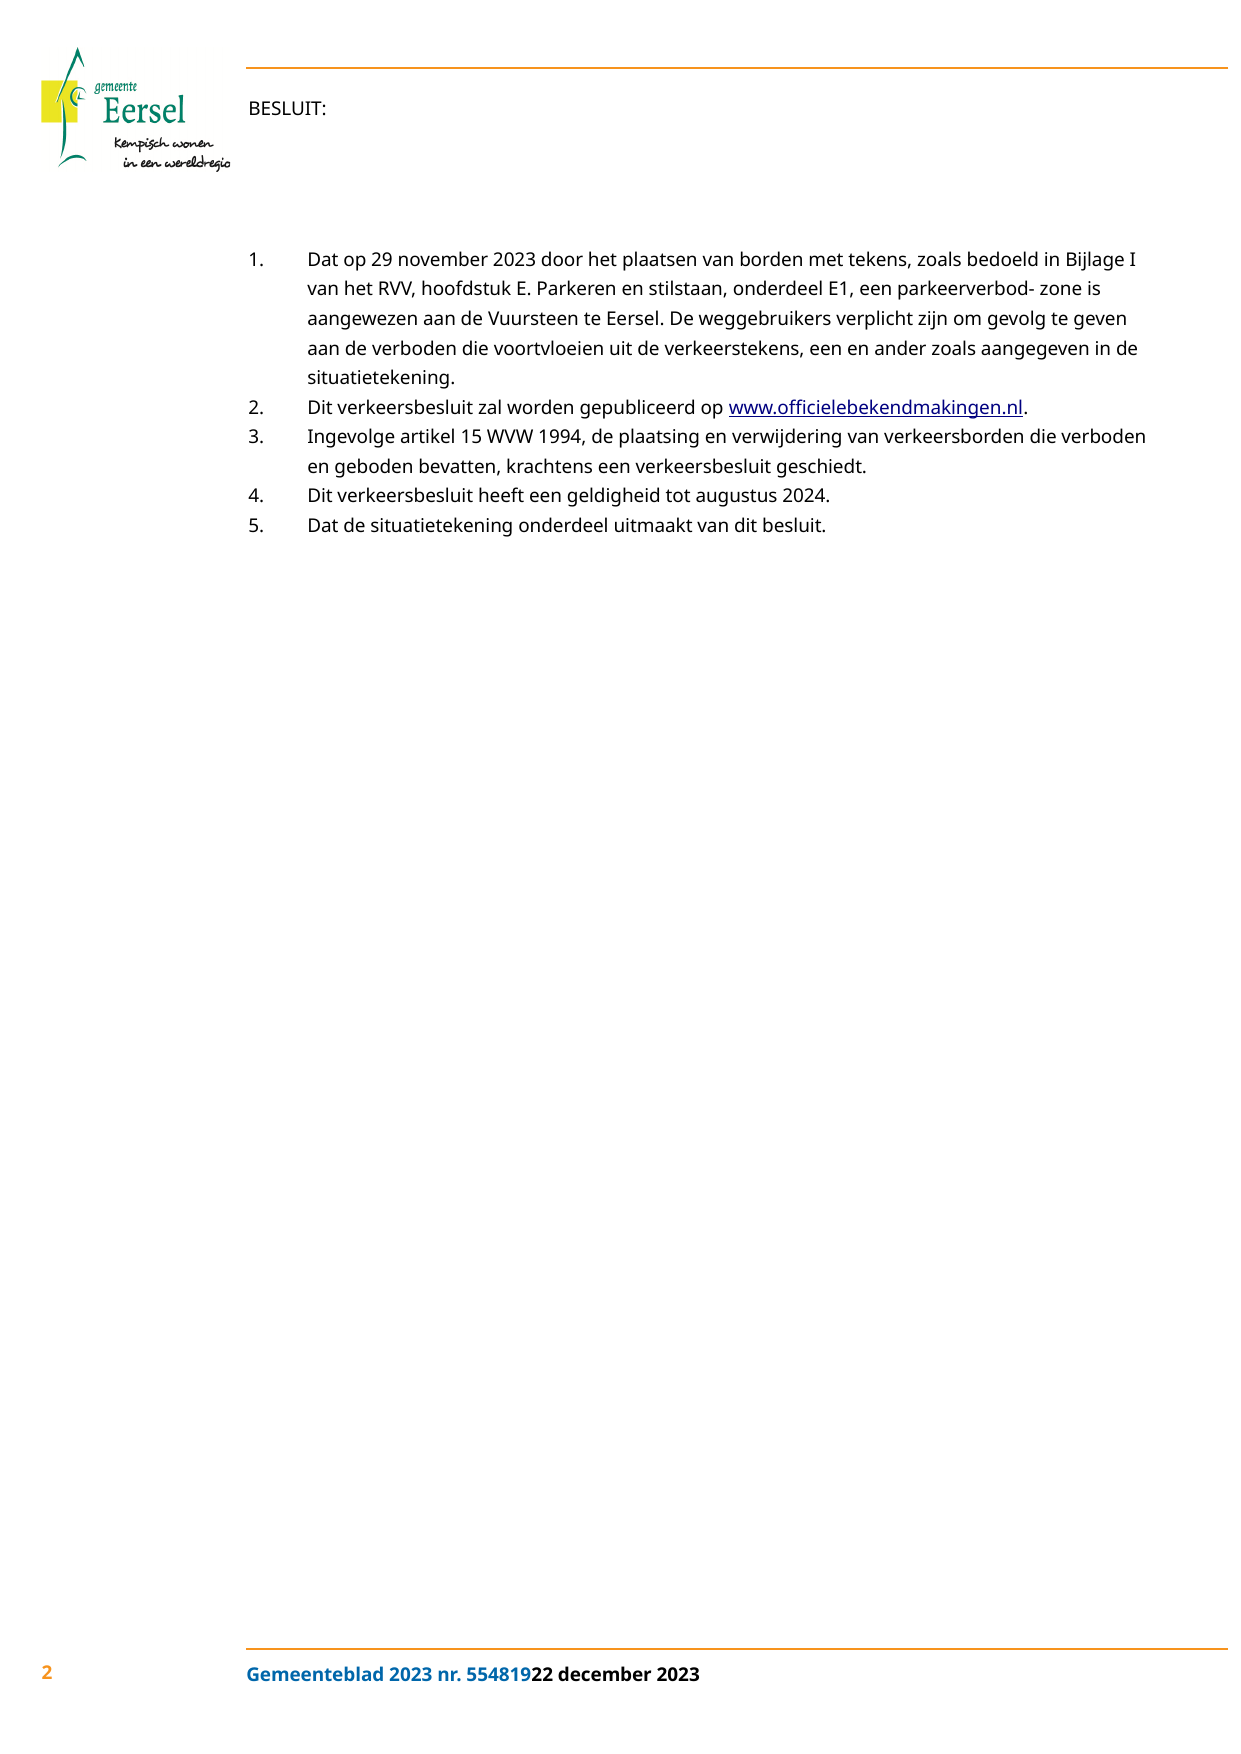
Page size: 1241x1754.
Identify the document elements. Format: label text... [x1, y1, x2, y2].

list Ingevolge artikel 15 WVW 1994, de plaatsing en verwijdering van verkeersborden die verboden en geboden bevatten, krachtens een verkeersbesluit geschiedt. [248, 423, 1152, 479]
list Dit verkeersbesluit zal worden gepubliceerd op www.officielebekendmakingen.nl. [248, 394, 1152, 420]
text BESLUIT: [248, 95, 1152, 121]
picture [41, 47, 231, 172]
list Dat op 29 november 2023 door het plaatsen van borden met tekens, zoals bedoeld in Bijlage I van het RVV, hoofdstuk E. Parkeren en stilstaan, onderdeel E1, een parkeerverbod- zone is aangewezen aan de Vuursteen te Eersel. De weggebruikers verplicht zijn om gevolg te geven aan de verboden die voortvloeien uit de verkeerstekens, een en ander zoals aangegeven in de situatietekening. [248, 246, 1152, 390]
list Dit verkeersbesluit heeft een geldigheid tot augustus 2024. [248, 483, 1152, 508]
list Dat de situatietekening onderdeel uitmaakt van dit besluit. [248, 512, 1152, 538]
